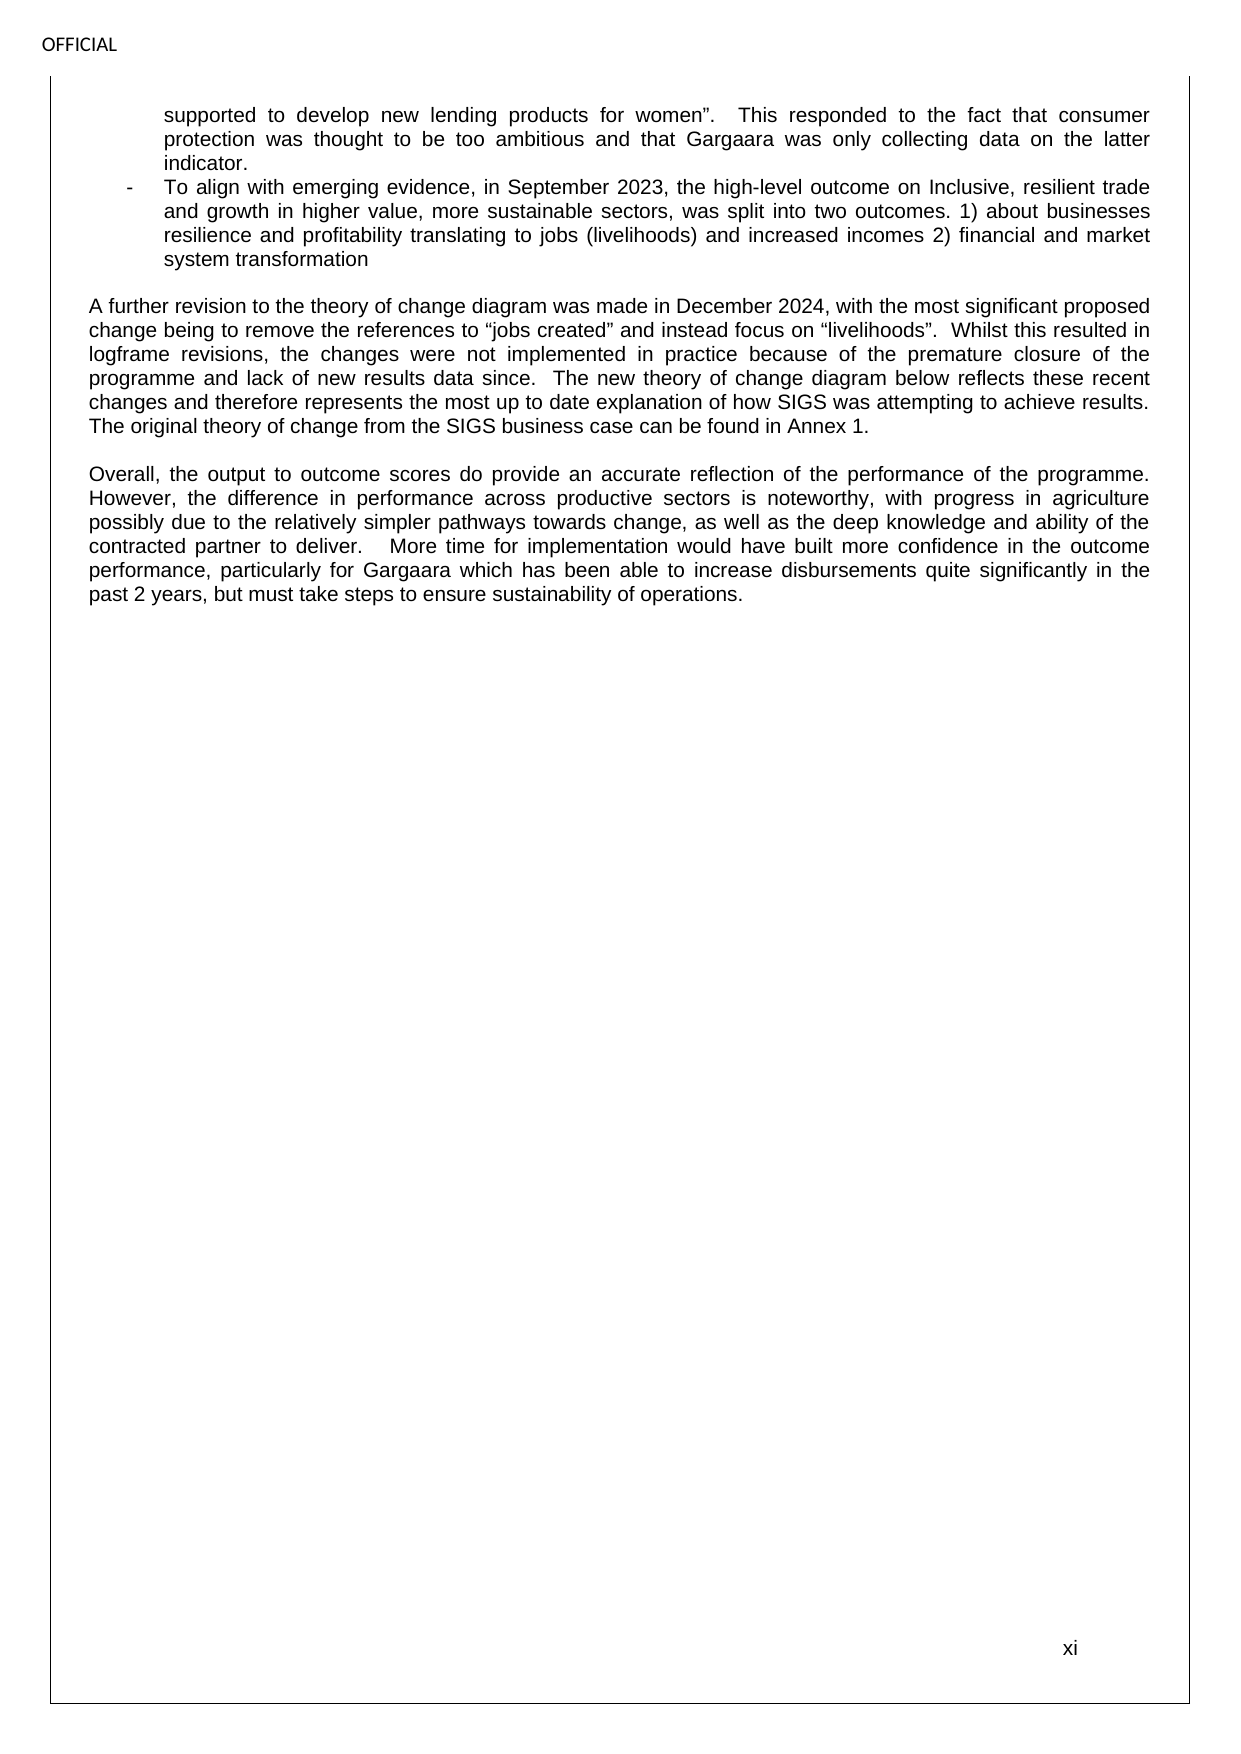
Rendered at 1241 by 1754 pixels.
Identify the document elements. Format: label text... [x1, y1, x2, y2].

list To align with emerging evidence, in September 2023, the high-level outcome on Inclusive, resilient trade and growth in higher value, more sustainable sectors, was split into two outcomes. 1) about businesses resilience and profitability translating to jobs (livelihoods) and increased incomes 2) financial and market system transformation [126, 174, 1152, 270]
text A further revision to the theory of change diagram was made in December 2024, with the most significant proposed change being to remove the references to “jobs created” and instead focus on “livelihoods”. Whilst this resulted in logframe revisions, the changes were not implemented in practice because of the premature closure of the programme and lack of new results data since. The new theory of change diagram below reflects these recent changes and therefore represents the most up to date explanation of how SIGS was attempting to achieve results. The original theory of change from the SIGS business case can be found in Annex 1. [89, 294, 1152, 438]
text Overall, the output to outcome scores do provide an accurate reflection of the performance of the programme. However, the difference in performance across productive sectors is noteworthy, with progress in agriculture possibly due to the relatively simpler pathways towards change, as well as the deep knowledge and ability of the contracted partner to deliver. More time for implementation would have built more confidence in the outcome performance, particularly for Gargaara which has been able to increase disbursements quite significantly in the past 2 years, but must take steps to ensure sustainability of operations. [89, 462, 1152, 606]
list supported to develop new lending products for women”. This responded to the fact that consumer protection was thought to be too ambitious and that Gargaara was only collecting data on the latter indicator. [126, 103, 1152, 174]
